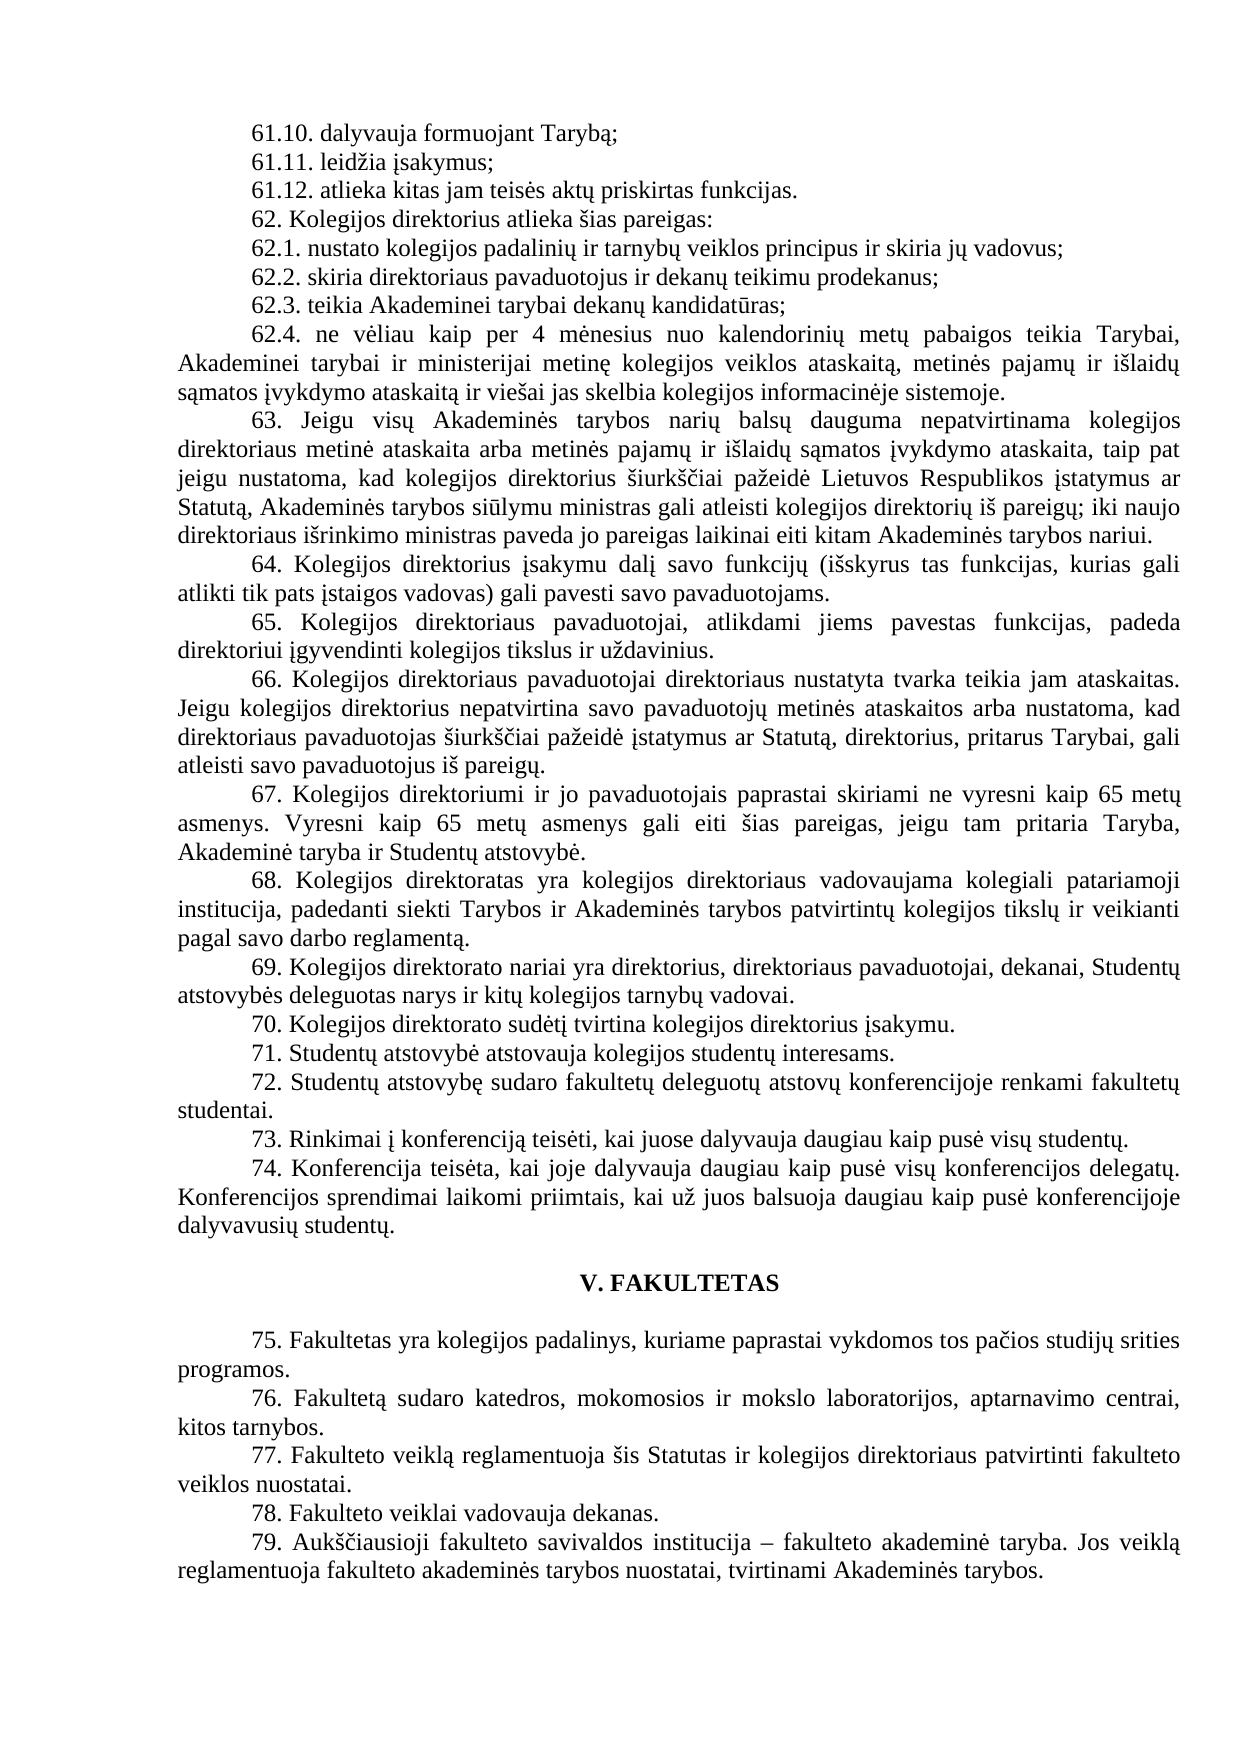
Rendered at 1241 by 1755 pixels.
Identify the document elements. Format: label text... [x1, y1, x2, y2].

text 79. Aukščiausioji fakulteto savivaldos institucija – fakulteto akademinė taryba. Jos veiklą reglamentuoja fakulteto akademinės tarybos nuostatai, tvirtinami Akademinės tarybos. [177, 1527, 1181, 1584]
text 62.2. skiria direktoriaus pavaduotojus ir dekanų teikimu prodekanus; [177, 262, 1181, 291]
text V. FAKULTETAS [177, 1268, 1181, 1297]
text 72. Studentų atstovybę sudaro fakultetų deleguotų atstovų konferencijoje renkami fakultetų studentai. [177, 1067, 1181, 1124]
text 75. Fakultetas yra kolegijos padalinys, kuriame paprastai vykdomos tos pačios studijų srities programos. [177, 1326, 1181, 1383]
text 74. Konferencija teisėta, kai joje dalyvauja daugiau kaip pusė visų konferencijos delegatų. Konferencijos sprendimai laikomi priimtais, kai už juos balsuoja daugiau kaip pusė konferencijoje dalyvavusių studentų. [177, 1153, 1181, 1239]
text 70. Kolegijos direktorato sudėtį tvirtina kolegijos direktorius įsakymu. [177, 1009, 1181, 1038]
text 77. Fakulteto veiklą reglamentuoja šis Statutas ir kolegijos direktoriaus patvirtinti fakulteto veiklos nuostatai. [177, 1441, 1181, 1498]
text 64. Kolegijos direktorius įsakymu dalį savo funkcijų (išskyrus tas funkcijas, kurias gali atlikti tik pats įstaigos vadovas) gali pavesti savo pavaduotojams. [177, 549, 1181, 607]
text 73. Rinkimai į konferenciją teisėti, kai juose dalyvauja daugiau kaip pusė visų studentų. [177, 1124, 1181, 1153]
text 61.12. atlieka kitas jam teisės aktų priskirtas funkcijas. [177, 176, 1181, 204]
text 62.4. ne vėliau kaip per 4 mėnesius nuo kalendorinių metų pabaigos teikia Tarybai, Akademinei tarybai ir ministerijai metinę kolegijos veiklos ataskaitą, metinės pajamų ir išlaidų sąmatos įvykdymo ataskaitą ir viešai jas skelbia kolegijos informacinėje sistemoje. [177, 319, 1181, 406]
text 67. Kolegijos direktoriumi ir jo pavaduotojais paprastai skiriami ne vyresni kaip 65 metų asmenys. Vyresni kaip 65 metų asmenys gali eiti šias pareigas, jeigu tam pritaria Taryba, Akademinė taryba ir Studentų atstovybė. [177, 779, 1181, 866]
text 63. Jeigu visų Akademinės tarybos narių balsų dauguma nepatvirtinama kolegijos direktoriaus metinė ataskaita arba metinės pajamų ir išlaidų sąmatos įvykdymo ataskaita, taip pat jeigu nustatoma, kad kolegijos direktorius šiurkščiai pažeidė Lietuvos Respublikos įstatymus ar Statutą, Akademinės tarybos siūlymu ministras gali atleisti kolegijos direktorių iš pareigų; iki naujo direktoriaus išrinkimo ministras paveda jo pareigas laikinai eiti kitam Akademinės tarybos nariui. [177, 406, 1181, 549]
text 62.1. nustato kolegijos padalinių ir tarnybų veiklos principus ir skiria jų vadovus; [177, 233, 1181, 262]
text 65. Kolegijos direktoriaus pavaduotojai, atlikdami jiems pavestas funkcijas, padeda direktoriui įgyvendinti kolegijos tikslus ir uždavinius. [177, 607, 1181, 664]
text 66. Kolegijos direktoriaus pavaduotojai direktoriaus nustatyta tvarka teikia jam ataskaitas. Jeigu kolegijos direktorius nepatvirtina savo pavaduotojų metinės ataskaitos arba nustatoma, kad direktoriaus pavaduotojas šiurkščiai pažeidė įstatymus ar Statutą, direktorius, pritarus Tarybai, gali atleisti savo pavaduotojus iš pareigų. [177, 664, 1181, 779]
text 61.11. leidžia įsakymus; [177, 147, 1181, 176]
text 62. Kolegijos direktorius atlieka šias pareigas: [177, 204, 1181, 233]
text 76. Fakultetą sudaro katedros, mokomosios ir mokslo laboratorijos, aptarnavimo centrai, kitos tarnybos. [177, 1383, 1181, 1441]
text 62.3. teikia Akademinei tarybai dekanų kandidatūras; [177, 291, 1181, 319]
text 71. Studentų atstovybė atstovauja kolegijos studentų interesams. [177, 1038, 1181, 1067]
text 78. Fakulteto veiklai vadovauja dekanas. [177, 1498, 1181, 1527]
text 69. Kolegijos direktorato nariai yra direktorius, direktoriaus pavaduotojai, dekanai, Studentų atstovybės deleguotas narys ir kitų kolegijos tarnybų vadovai. [177, 952, 1181, 1009]
text 61.10. dalyvauja formuojant Tarybą; [177, 118, 1181, 147]
text 68. Kolegijos direktoratas yra kolegijos direktoriaus vadovaujama kolegiali patariamoji institucija, padedanti siekti Tarybos ir Akademinės tarybos patvirtintų kolegijos tikslų ir veikianti pagal savo darbo reglamentą. [177, 866, 1181, 952]
